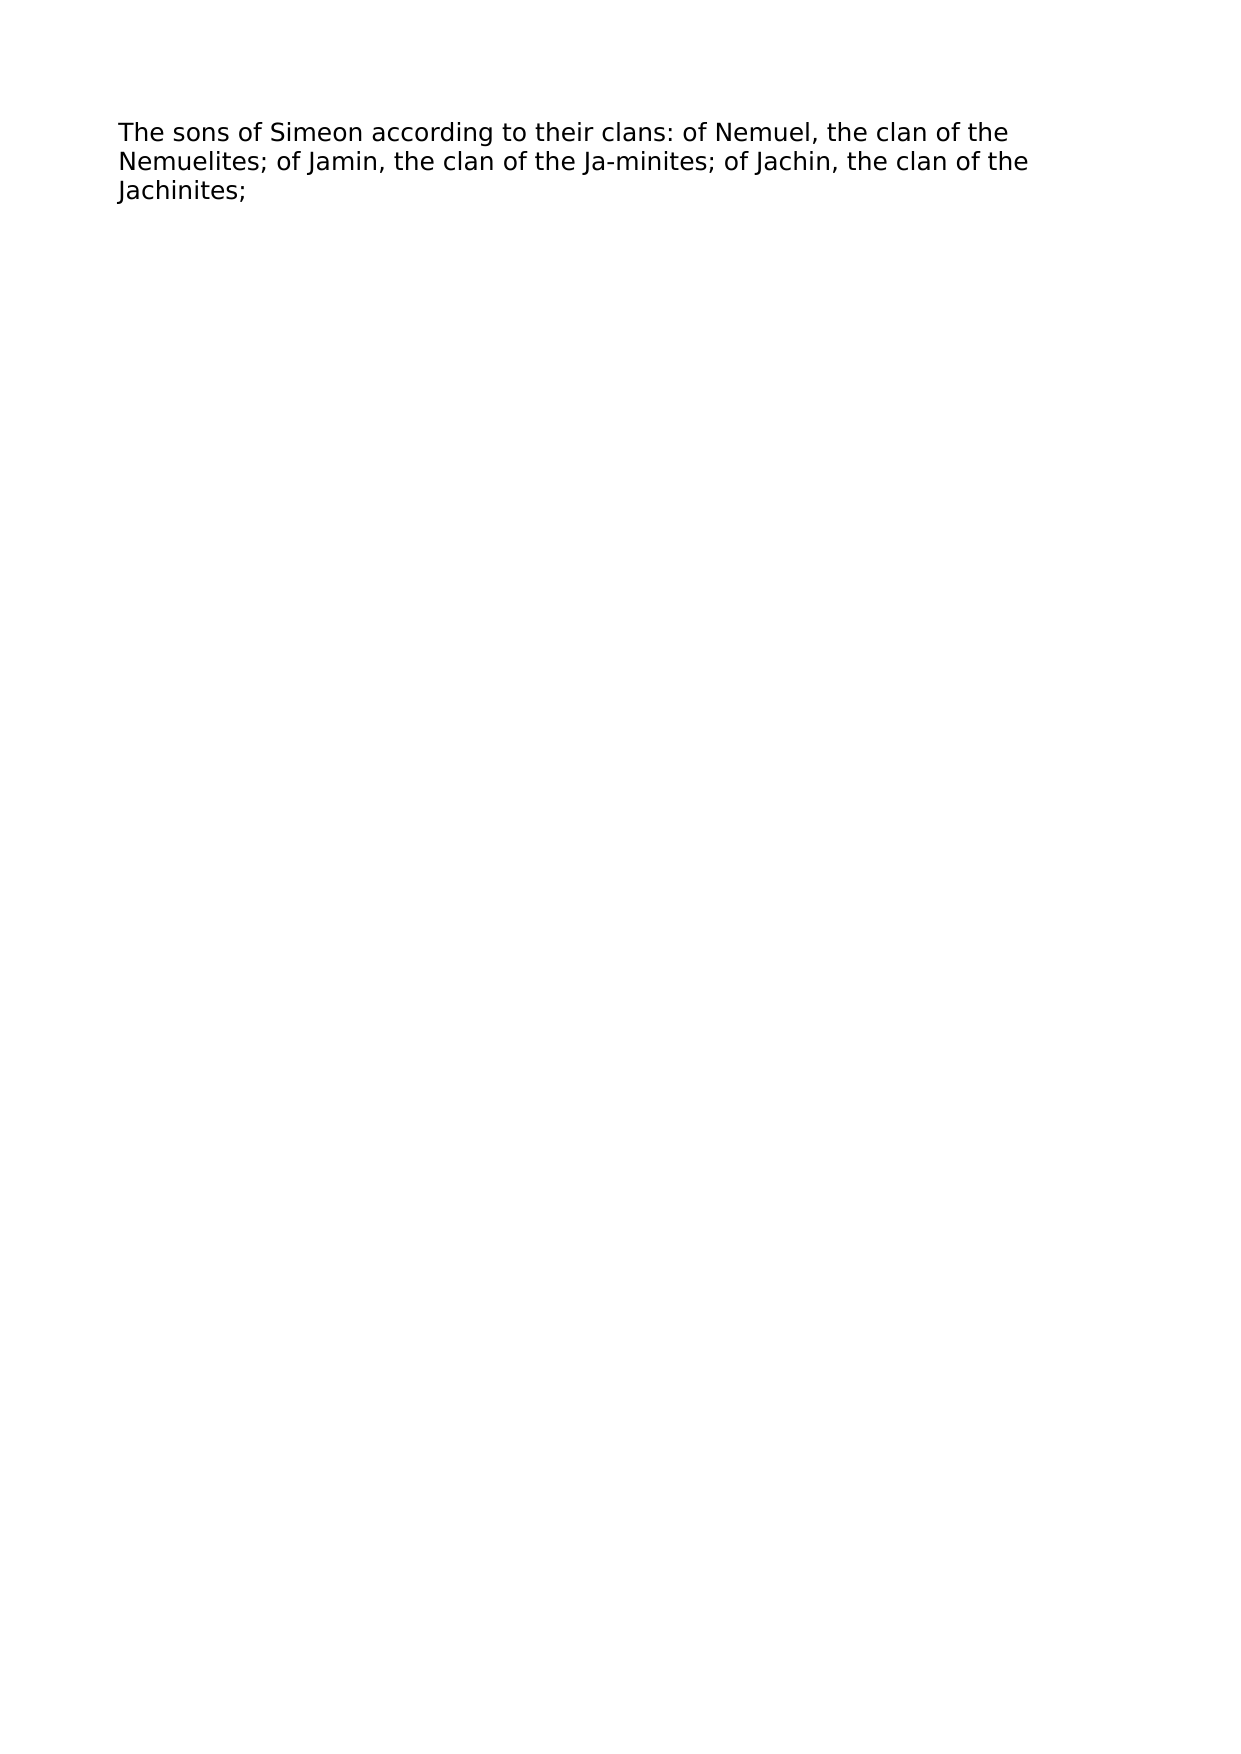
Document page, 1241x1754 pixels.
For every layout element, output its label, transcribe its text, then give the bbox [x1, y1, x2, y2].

text The sons of Simeon according to their clans: of Nemuel, the clan of the Nemuelites; of Jamin, the clan of the Ja-minites; of Jachin, the clan of the Jachinites; [118, 118, 1122, 206]
